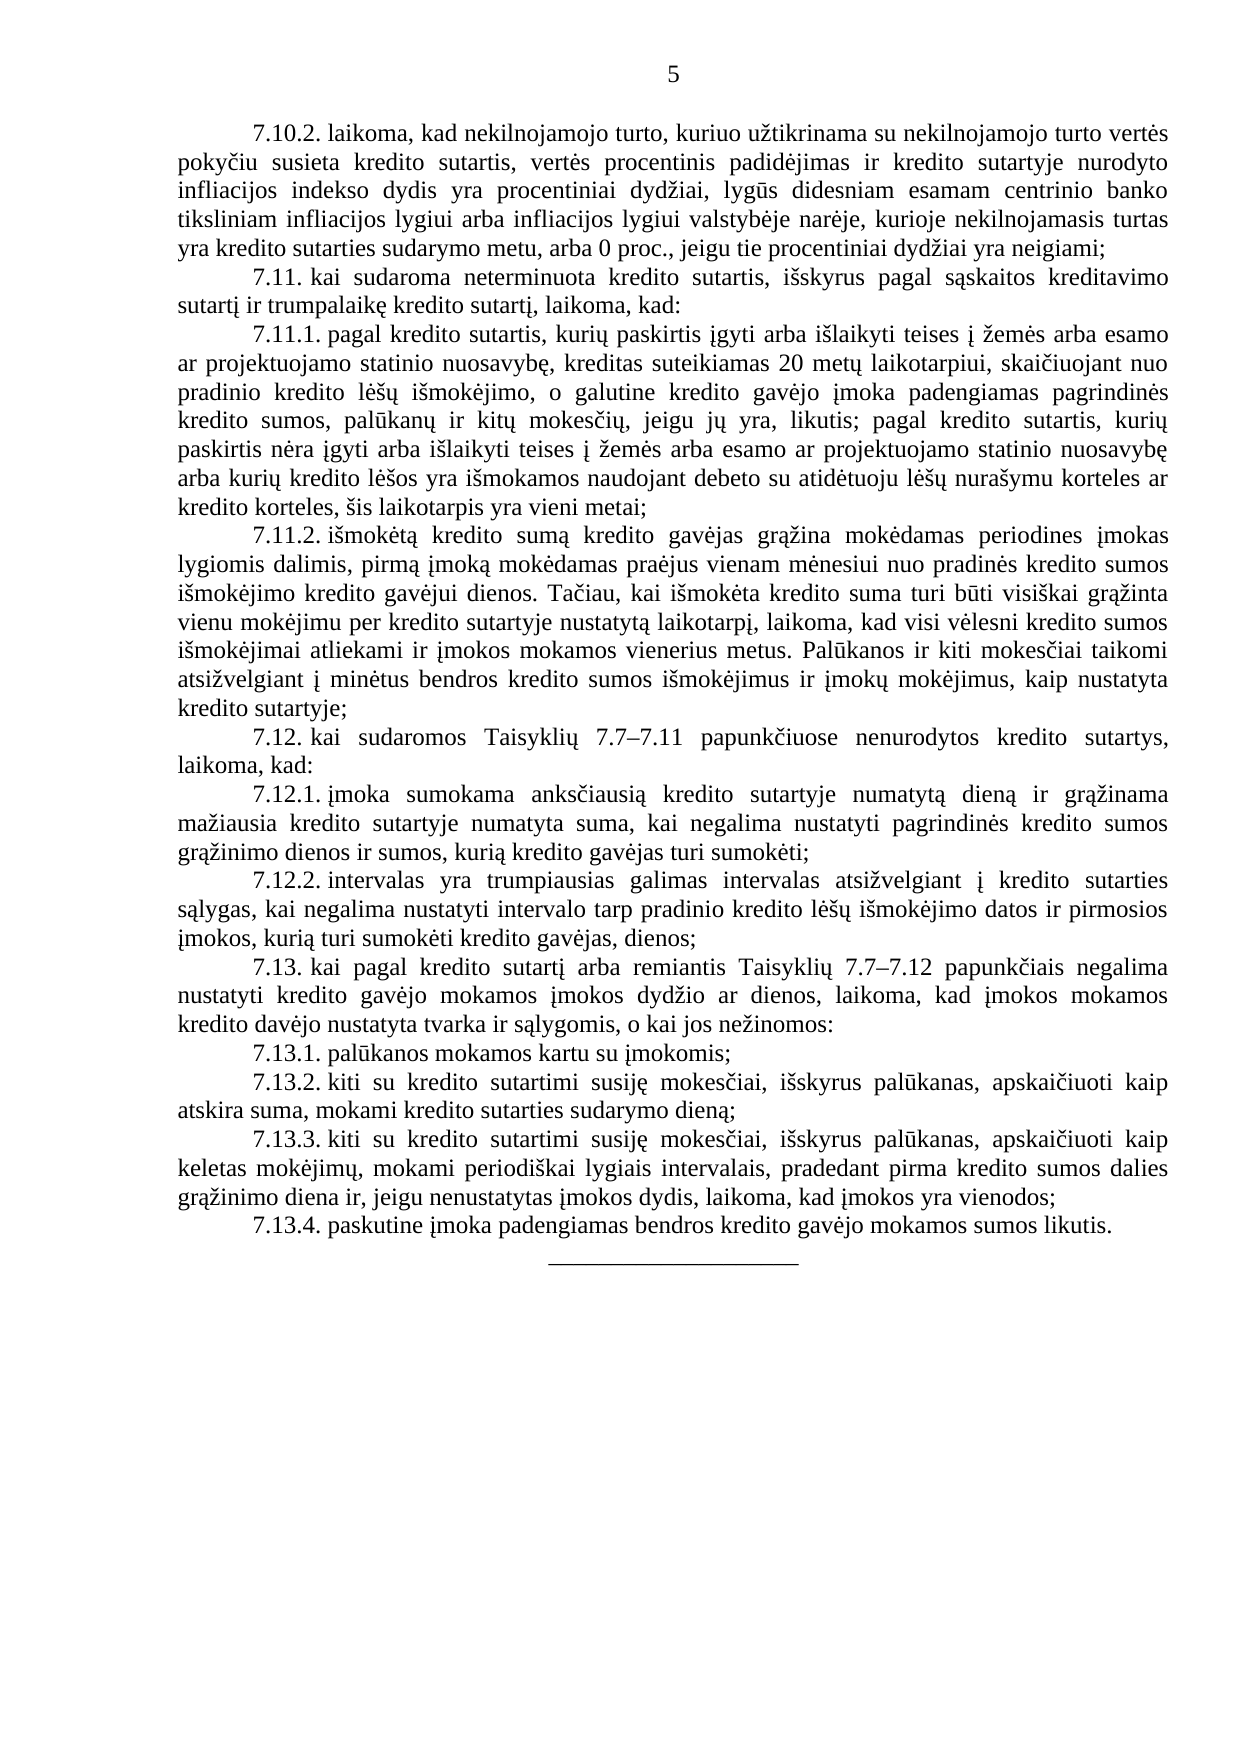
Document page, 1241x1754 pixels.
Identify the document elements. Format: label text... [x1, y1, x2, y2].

text 7.11.1. pagal kredito sutartis, kurių paskirtis įgyti arba išlaikyti teises į žemės arba esamo ar projektuojamo statinio nuosavybę, kreditas suteikiamas 20 metų laikotarpiui, skaičiuojant nuo pradinio kredito lėšų išmokėjimo, o galutine kredito gavėjo įmoka padengiamas pagrindinės kredito sumos, palūkanų ir kitų mokesčių, jeigu jų yra, likutis; pagal kredito sutartis, kurių paskirtis nėra įgyti arba išlaikyti teises į žemės arba esamo ar projektuojamo statinio nuosavybę arba kurių kredito lėšos yra išmokamos naudojant debeto su atidėtuoju lėšų nurašymu korteles ar kredito korteles, šis laikotarpis yra vieni metai; [177, 319, 1169, 521]
text 7.13.4. paskutine įmoka padengiamas bendros kredito gavėjo mokamos sumos likutis. [177, 1211, 1169, 1239]
text 7.11.2. išmokėtą kredito sumą kredito gavėjas grąžina mokėdamas periodines įmokas lygiomis dalimis, pirmą įmoką mokėdamas praėjus vienam mėnesiui nuo pradinės kredito sumos išmokėjimo kredito gavėjui dienos. Tačiau, kai išmokėta kredito suma turi būti visiškai grąžinta vienu mokėjimu per kredito sutartyje nustatytą laikotarpį, laikoma, kad visi vėlesni kredito sumos išmokėjimai atliekami ir įmokos mokamos vienerius metus. Palūkanos ir kiti mokesčiai taikomi atsižvelgiant į minėtus bendros kredito sumos išmokėjimus ir įmokų mokėjimus, kaip nustatyta kredito sutartyje; [177, 521, 1169, 722]
text 7.12.1. įmoka sumokama anksčiausią kredito sutartyje numatytą dieną ir grąžinama mažiausia kredito sutartyje numatyta suma, kai negalima nustatyti pagrindinės kredito sumos grąžinimo dienos ir sumos, kurią kredito gavėjas turi sumokėti; [177, 779, 1169, 866]
text 7.13.1. palūkanos mokamos kartu su įmokomis; [177, 1038, 1169, 1067]
text 7.13.3. kiti su kredito sutartimi susiję mokesčiai, išskyrus palūkanas, apskaičiuoti kaip keletas mokėjimų, mokami periodiškai lygiais intervalais, pradedant pirma kredito sumos dalies grąžinimo diena ir, jeigu nenustatytas įmokos dydis, laikoma, kad įmokos yra vienodos; [177, 1124, 1169, 1211]
text 7.12.2. intervalas yra trumpiausias galimas intervalas atsižvelgiant į kredito sutarties sąlygas, kai negalima nustatyti intervalo tarp pradinio kredito lėšų išmokėjimo datos ir pirmosios įmokos, kurią turi sumokėti kredito gavėjas, dienos; [177, 866, 1169, 952]
text ____________________ [177, 1239, 1169, 1268]
text 7.12. kai sudaromos Taisyklių 7.7–7.11 papunkčiuose nenurodytos kredito sutartys, laikoma, kad: [177, 722, 1169, 779]
text 7.10.2. laikoma, kad nekilnojamojo turto, kuriuo užtikrinama su nekilnojamojo turto vertės pokyčiu susieta kredito sutartis, vertės procentinis padidėjimas ir kredito sutartyje nurodyto infliacijos indekso dydis yra procentiniai dydžiai, lygūs didesniam esamam centrinio banko tiksliniam infliacijos lygiui arba infliacijos lygiui valstybėje narėje, kurioje nekilnojamasis turtas yra kredito sutarties sudarymo metu, arba 0 proc., jeigu tie procentiniai dydžiai yra neigiami; [177, 118, 1169, 262]
text 7.13. kai pagal kredito sutartį arba remiantis Taisyklių 7.7–7.12 papunkčiais negalima nustatyti kredito gavėjo mokamos įmokos dydžio ar dienos, laikoma, kad įmokos mokamos kredito davėjo nustatyta tvarka ir sąlygomis, o kai jos nežinomos: [177, 952, 1169, 1038]
text 7.11. kai sudaroma neterminuota kredito sutartis, išskyrus pagal sąskaitos kreditavimo sutartį ir trumpalaikę kredito sutartį, laikoma, kad: [177, 262, 1169, 319]
text 7.13.2. kiti su kredito sutartimi susiję mokesčiai, išskyrus palūkanas, apskaičiuoti kaip atskira suma, mokami kredito sutarties sudarymo dieną; [177, 1067, 1169, 1124]
